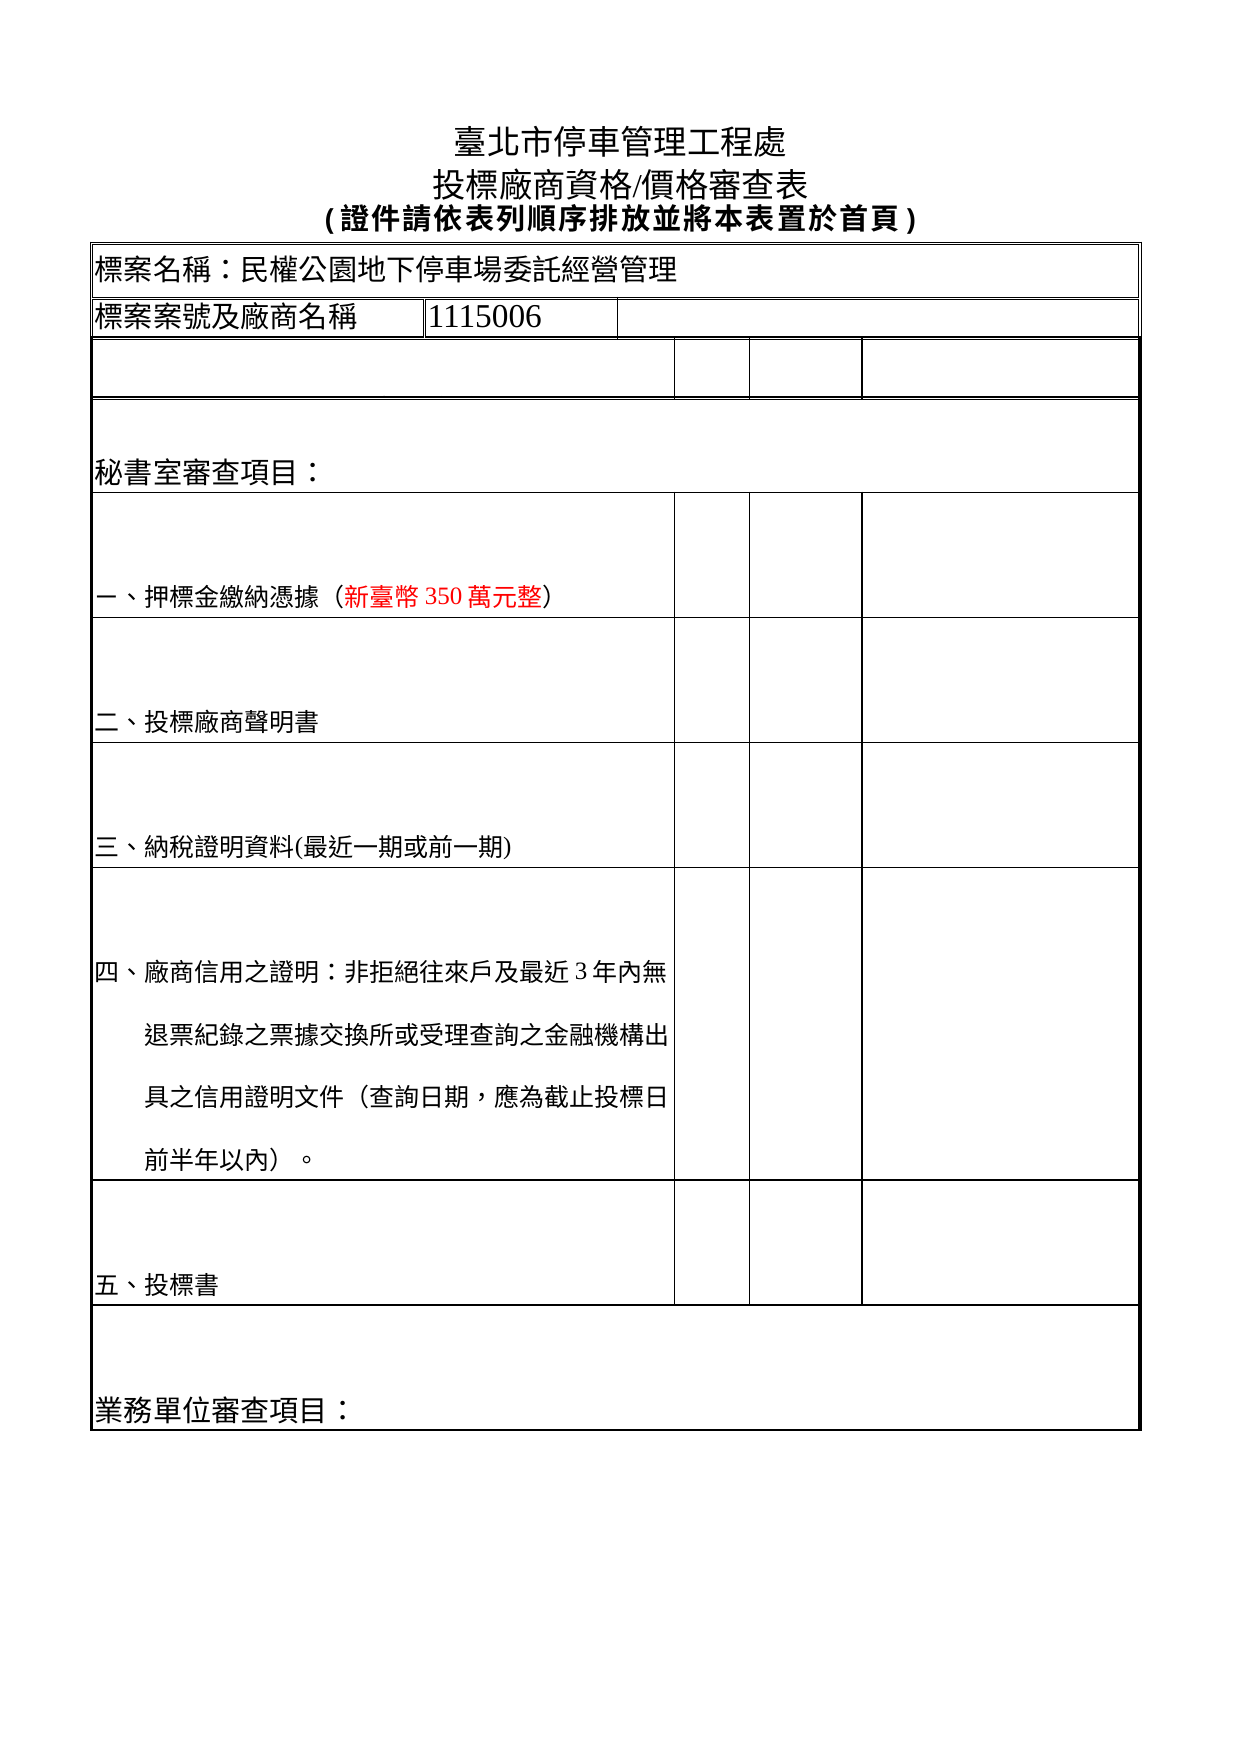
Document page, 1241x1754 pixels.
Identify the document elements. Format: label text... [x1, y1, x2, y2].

table_cell 二、投標廠商聲明書 [93, 618, 674, 742]
table_cell [863, 868, 1138, 1179]
table_cell 秘書室審查項目： [93, 400, 1138, 492]
table_cell 1115006 [426, 300, 617, 336]
text 投標廠商資格/價格審查表 [59, 173, 1181, 204]
table_cell 業務單位審查項目： [93, 1306, 1138, 1429]
table_cell [863, 1181, 1138, 1304]
table_cell 備 註 [863, 340, 1138, 396]
table_cell 證件封內應附之文件 [93, 340, 674, 396]
table_cell 四、廠商信用之證明：非拒絕往來戶及最近3年內無退票紀錄之票據交換所或受理查詢之金融機構出具之信用證明文件（查詢日期，應為截止投標日前半年以內）。 [93, 868, 674, 1179]
table_cell [750, 618, 861, 742]
table_cell [750, 493, 861, 617]
table_cell [675, 1181, 749, 1304]
table_cell [750, 868, 861, 1179]
table_cell 五、投標書 [93, 1181, 674, 1304]
table_cell ㄧ、押標金繳納憑據（新臺幣350萬元整） [93, 493, 674, 617]
table_cell 不合格 [750, 340, 861, 396]
text 臺北市停車管理工程處 [59, 129, 1181, 160]
table_cell [675, 868, 749, 1179]
table_cell 標案案號及廠商名稱 [93, 300, 423, 336]
table_cell [618, 300, 1138, 336]
table_cell [750, 743, 861, 867]
table_cell [675, 493, 749, 617]
table_cell [750, 1181, 861, 1304]
table_cell 合格 [675, 340, 749, 396]
table_cell 三、納稅證明資料(最近一期或前一期) [93, 743, 674, 867]
table_cell [675, 618, 749, 742]
text (證件請依表列順序排放並將本表置於首頁) [59, 204, 1181, 235]
table_cell [863, 743, 1138, 867]
table_header 標案名稱：民權公園地下停車場委託經營管理 [93, 245, 1138, 297]
table_cell [863, 493, 1138, 617]
table_cell [863, 618, 1138, 742]
table_cell [675, 743, 749, 867]
